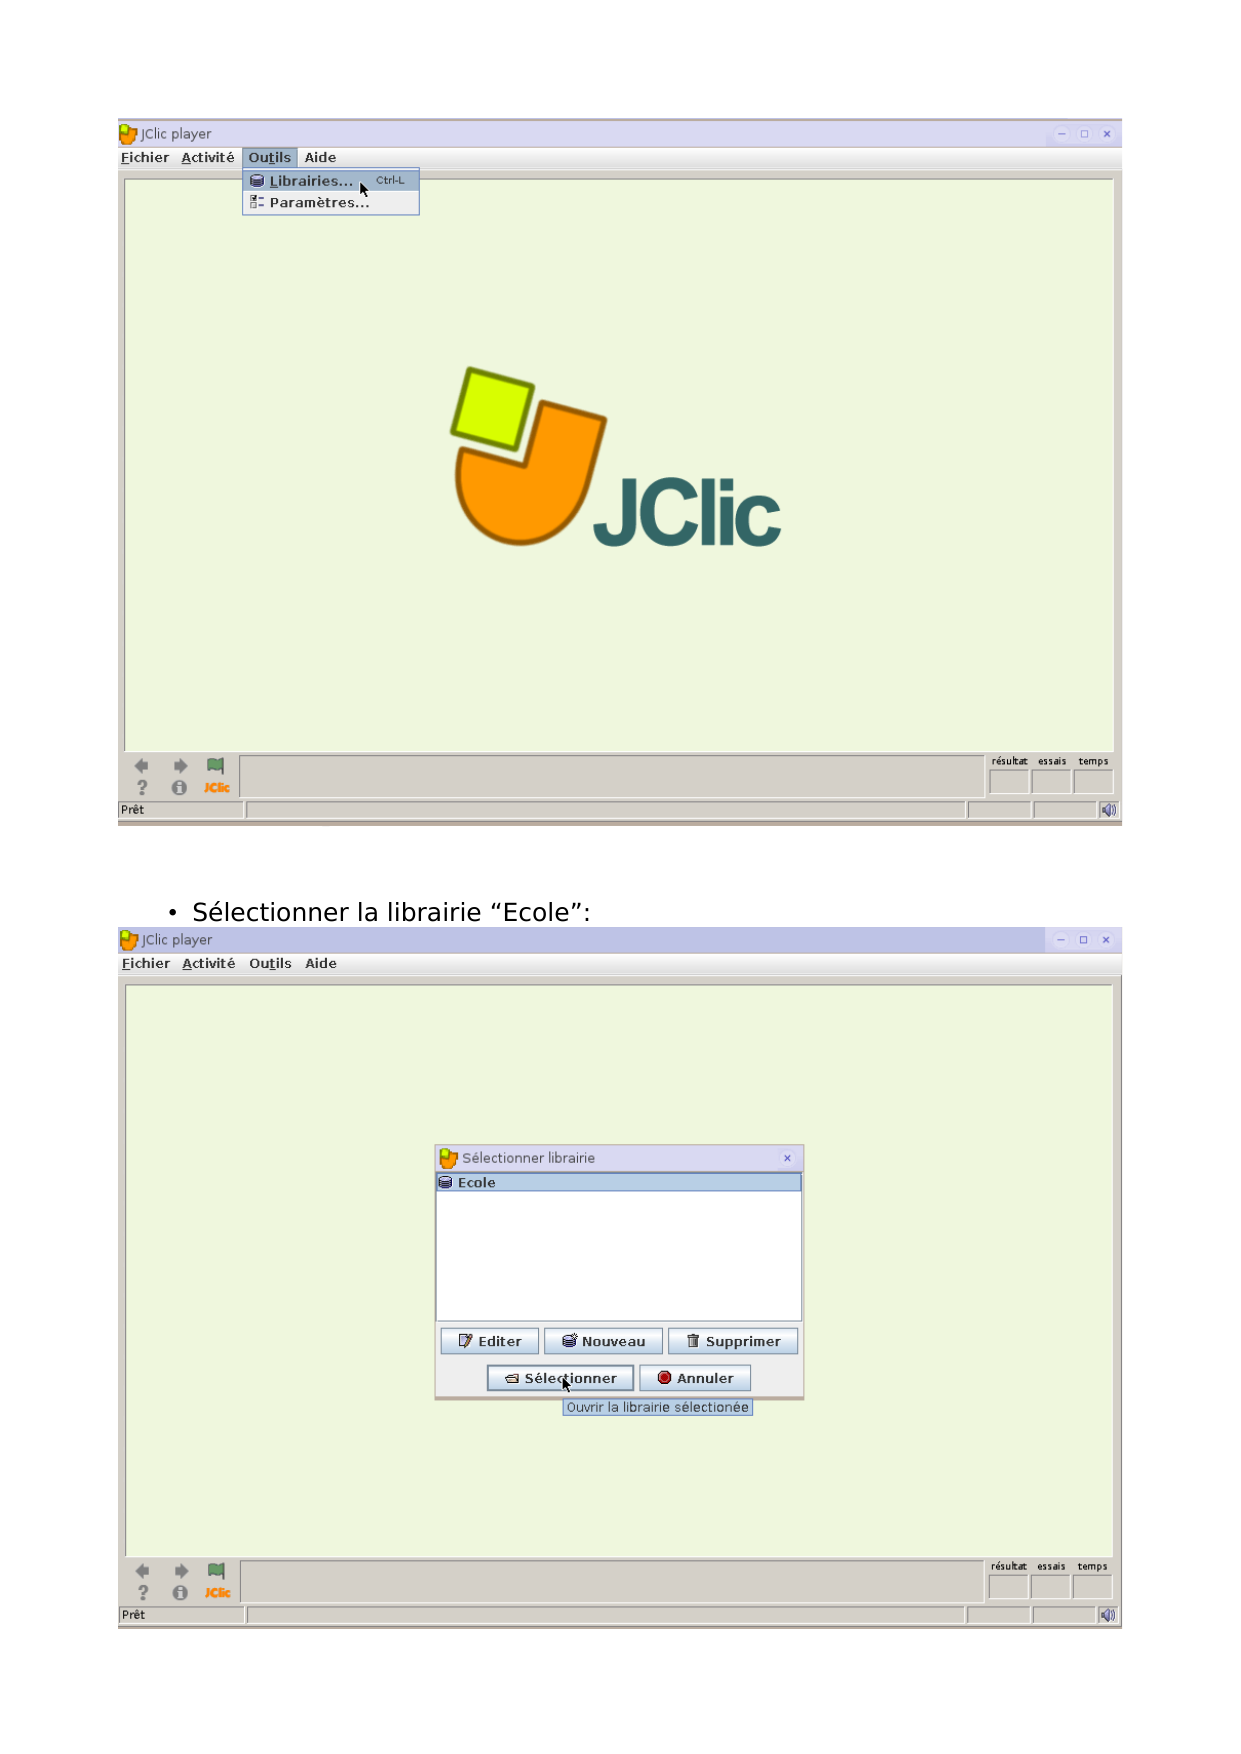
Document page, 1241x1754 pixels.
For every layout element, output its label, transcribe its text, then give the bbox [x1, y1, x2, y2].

list Sélectionner la librairie “Ecole”: [177, 898, 1122, 927]
picture [118, 927, 1123, 1629]
picture [118, 118, 1123, 827]
